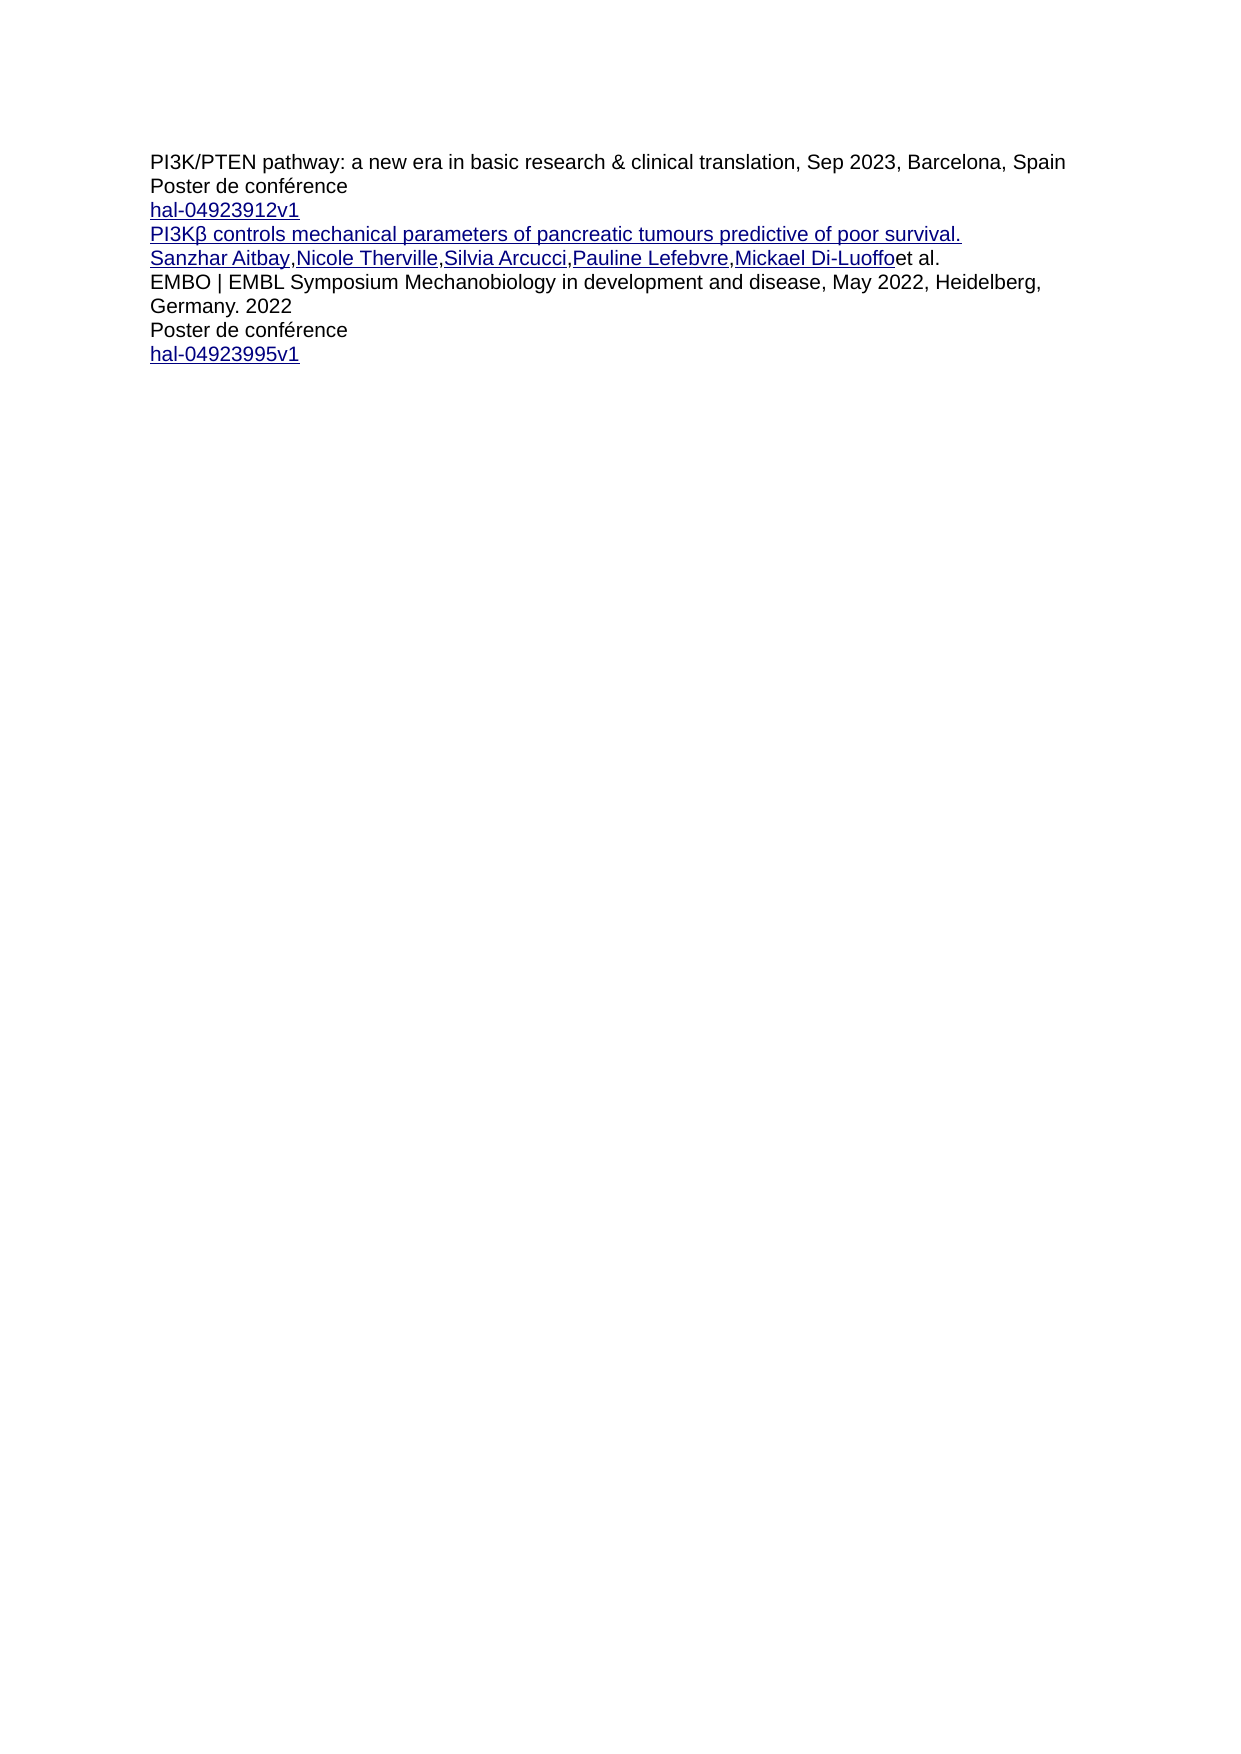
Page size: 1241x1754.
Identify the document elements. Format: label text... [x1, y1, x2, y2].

table_cell PI3K/PTEN pathway: a new era in basic research & clinical translation, Sep 2023, Barcelona, Spain Poster de conférence hal-04923912v1 [150, 150, 1090, 222]
table_cell PI3Kβ controls mechanical parameters of pancreatic tumours predictive of poor survival. Sanzhar Aitbay,Nicole Therville,Silvia Arcucci,Pauline Lefebvre,Mickael Di-Luoffoet al. EMBO | EMBL Symposium Mechanobiology in development and disease, May 2022, Heidelberg, Germany. 2022 Poster de conférence hal-04923995v1 [150, 222, 1090, 366]
